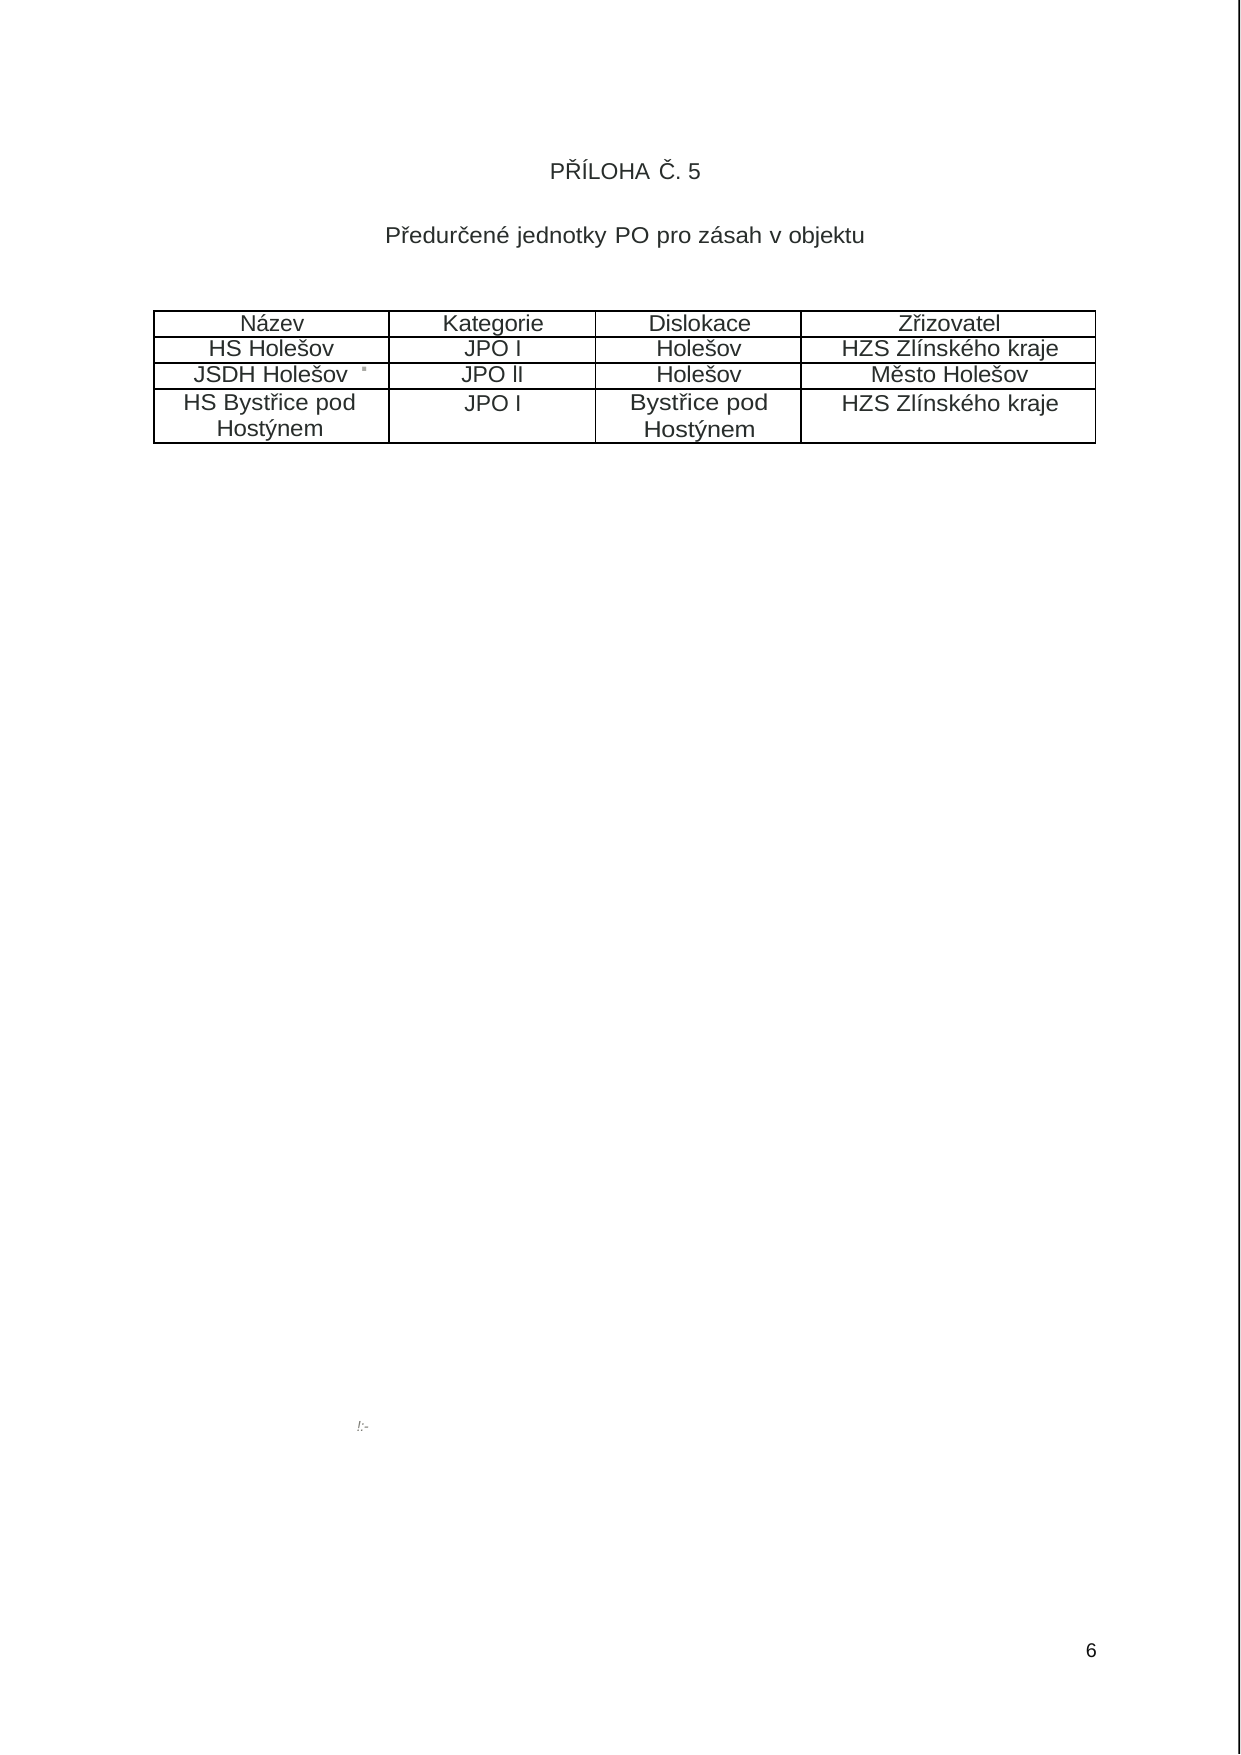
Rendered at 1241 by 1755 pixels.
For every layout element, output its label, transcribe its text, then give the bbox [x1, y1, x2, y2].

table_cell JSDH Holešov [155, 364, 388, 388]
text PŘÍLOHA Č. 5 [104, 158, 1146, 184]
table_cell HZS Zlínského kraje [802, 390, 1095, 442]
text !:- [357, 1418, 1238, 1435]
table_cell Bystřice pod Hostýnem [596, 390, 800, 442]
text Předurčené jednotky PO pro zásah v objektu [103, 222, 1146, 248]
text 6 [151, 1554, 1238, 1708]
table_cell JPO lI [390, 364, 595, 388]
table_cell HZS Zlínského kraje [802, 338, 1095, 362]
table_cell Holešov [596, 364, 800, 388]
table_cell JPO I [390, 338, 595, 362]
table_cell JPO I [390, 390, 595, 442]
table_header Zřizovatel [802, 312, 1095, 336]
table_header Kategorie [390, 312, 595, 336]
table_cell Město Holešov [802, 364, 1095, 388]
table_header Název [155, 312, 388, 336]
table_cell HS Bystřice pod Hostýnem [155, 390, 388, 442]
table_cell Holešov [596, 338, 800, 362]
table_cell HS Holešov . [155, 338, 388, 362]
table_header Dislokace [596, 312, 800, 336]
